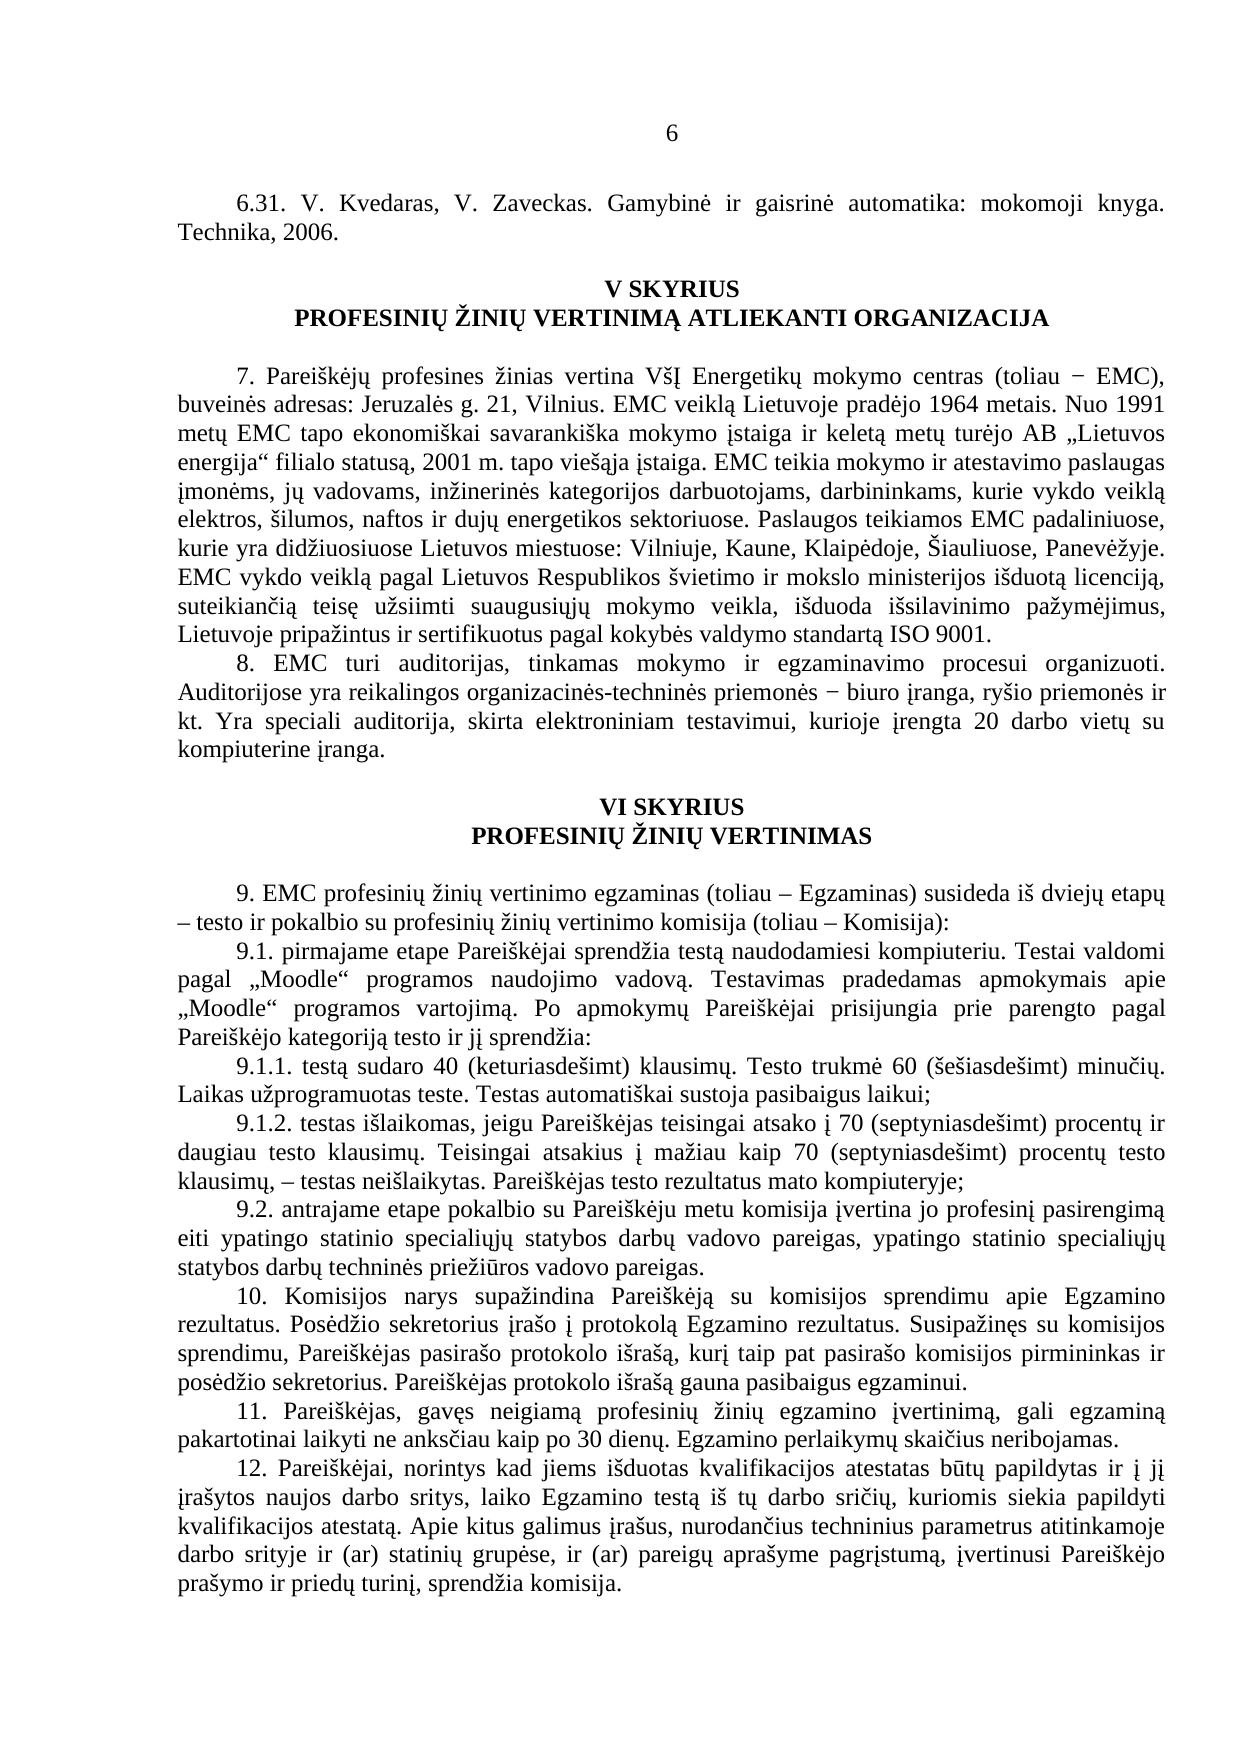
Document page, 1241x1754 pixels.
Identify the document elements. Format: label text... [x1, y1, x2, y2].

text PROFESINIŲ ŽINIŲ VERTINIMĄ ATLIEKANTI ORGANIZACIJA [177, 303, 1166, 332]
text 9. EMC profesinių žinių vertinimo egzaminas (toliau – Egzaminas) susideda iš dviejų etapų – testo ir pokalbio su profesinių žinių vertinimo komisija (toliau – Komisija): [177, 878, 1166, 936]
text 9.1.2. testas išlaikomas, jeigu Pareiškėjas teisingai atsako į 70 (septyniasdešimt) procentų ir daugiau testo klausimų. Teisingai atsakius į mažiau kaip 70 (septyniasdešimt) procentų testo klausimų, – testas neišlaikytas. Pareiškėjas testo rezultatus mato kompiuteryje; [177, 1108, 1166, 1194]
text 6.31. V. Kvedaras, V. Zaveckas. Gamybinė ir gaisrinė automatika: mokomoji knyga. Technika, 2006. [177, 188, 1166, 246]
text VI SKYRIUS [177, 792, 1166, 821]
text 9.2. antrajame etape pokalbio su Pareiškėju metu komisija įvertina jo profesinį pasirengimą eiti ypatingo statinio specialiųjų statybos darbų vadovo pareigas, ypatingo statinio specialiųjų statybos darbų techninės priežiūros vadovo pareigas. [177, 1194, 1166, 1281]
text 11. Pareiškėjas, gavęs neigiamą profesinių žinių egzamino įvertinimą, gali egzaminą pakartotinai laikyti ne anksčiau kaip po 30 dienų. Egzamino perlaikymų skaičius neribojamas. [177, 1396, 1166, 1453]
text PROFESINIŲ ŽINIŲ VERTINIMAS [177, 821, 1166, 849]
text 7. Pareiškėjų profesines žinias vertina VšĮ Energetikų mokymo centras (toliau − EMC), buveinės adresas: Jeruzalės g. 21, Vilnius. EMC veiklą Lietuvoje pradėjo 1964 metais. Nuo 1991 metų EMC tapo ekonomiškai savarankiška mokymo įstaiga ir keletą metų turėjo AB „Lietuvos energija“ filialo statusą, 2001 m. tapo viešąja įstaiga. EMC teikia mokymo ir atestavimo paslaugas įmonėms, jų vadovams, inžinerinės kategorijos darbuotojams, darbininkams, kurie vykdo veiklą elektros, šilumos, naftos ir dujų energetikos sektoriuose. Paslaugos teikiamos EMC padaliniuose, kurie yra didžiuosiuose Lietuvos miestuose: Vilniuje, Kaune, Klaipėdoje, Šiauliuose, Panevėžyje. EMC vykdo veiklą pagal Lietuvos Respublikos švietimo ir mokslo ministerijos išduotą licenciją, suteikiančią teisę užsiimti suaugusiųjų mokymo veikla, išduoda išsilavinimo pažymėjimus, Lietuvoje pripažintus ir sertifikuotus pagal kokybės valdymo standartą ISO 9001. [177, 361, 1166, 648]
text V SKYRIUS [177, 274, 1166, 303]
text 8. EMC turi auditorijas, tinkamas mokymo ir egzaminavimo procesui organizuoti. Auditorijose yra reikalingos organizacinės-techninės priemonės − biuro įranga, ryšio priemonės ir kt. Yra speciali auditorija, skirta elektroniniam testavimui, kurioje įrengta 20 darbo vietų su kompiuterine įranga. [177, 648, 1166, 763]
text 10. Komisijos narys supažindina Pareiškėją su komisijos sprendimu apie Egzamino rezultatus. Posėdžio sekretorius įrašo į protokolą Egzamino rezultatus. Susipažinęs su komisijos sprendimu, Pareiškėjas pasirašo protokolo išrašą, kurį taip pat pasirašo komisijos pirmininkas ir posėdžio sekretorius. Pareiškėjas protokolo išrašą gauna pasibaigus egzaminui. [177, 1281, 1166, 1396]
text 9.1.1. testą sudaro 40 (keturiasdešimt) klausimų. Testo trukmė 60 (šešiasdešimt) minučių. Laikas užprogramuotas teste. Testas automatiškai sustoja pasibaigus laikui; [177, 1051, 1166, 1108]
text 9.1. pirmajame etape Pareiškėjai sprendžia testą naudodamiesi kompiuteriu. Testai valdomi pagal „Moodle“ programos naudojimo vadovą. Testavimas pradedamas apmokymais apie „Moodle“ programos vartojimą. Po apmokymų Pareiškėjai prisijungia prie parengto pagal Pareiškėjo kategoriją testo ir jį sprendžia: [177, 936, 1166, 1051]
text 12. Pareiškėjai, norintys kad jiems išduotas kvalifikacijos atestatas būtų papildytas ir į jį įrašytos naujos darbo sritys, laiko Egzamino testą iš tų darbo sričių, kuriomis siekia papildyti kvalifikacijos atestatą. Apie kitus galimus įrašus, nurodančius techninius parametrus atitinkamoje darbo srityje ir (ar) statinių grupėse, ir (ar) pareigų aprašyme pagrįstumą, įvertinusi Pareiškėjo prašymo ir priedų turinį, sprendžia komisija. [177, 1453, 1166, 1597]
